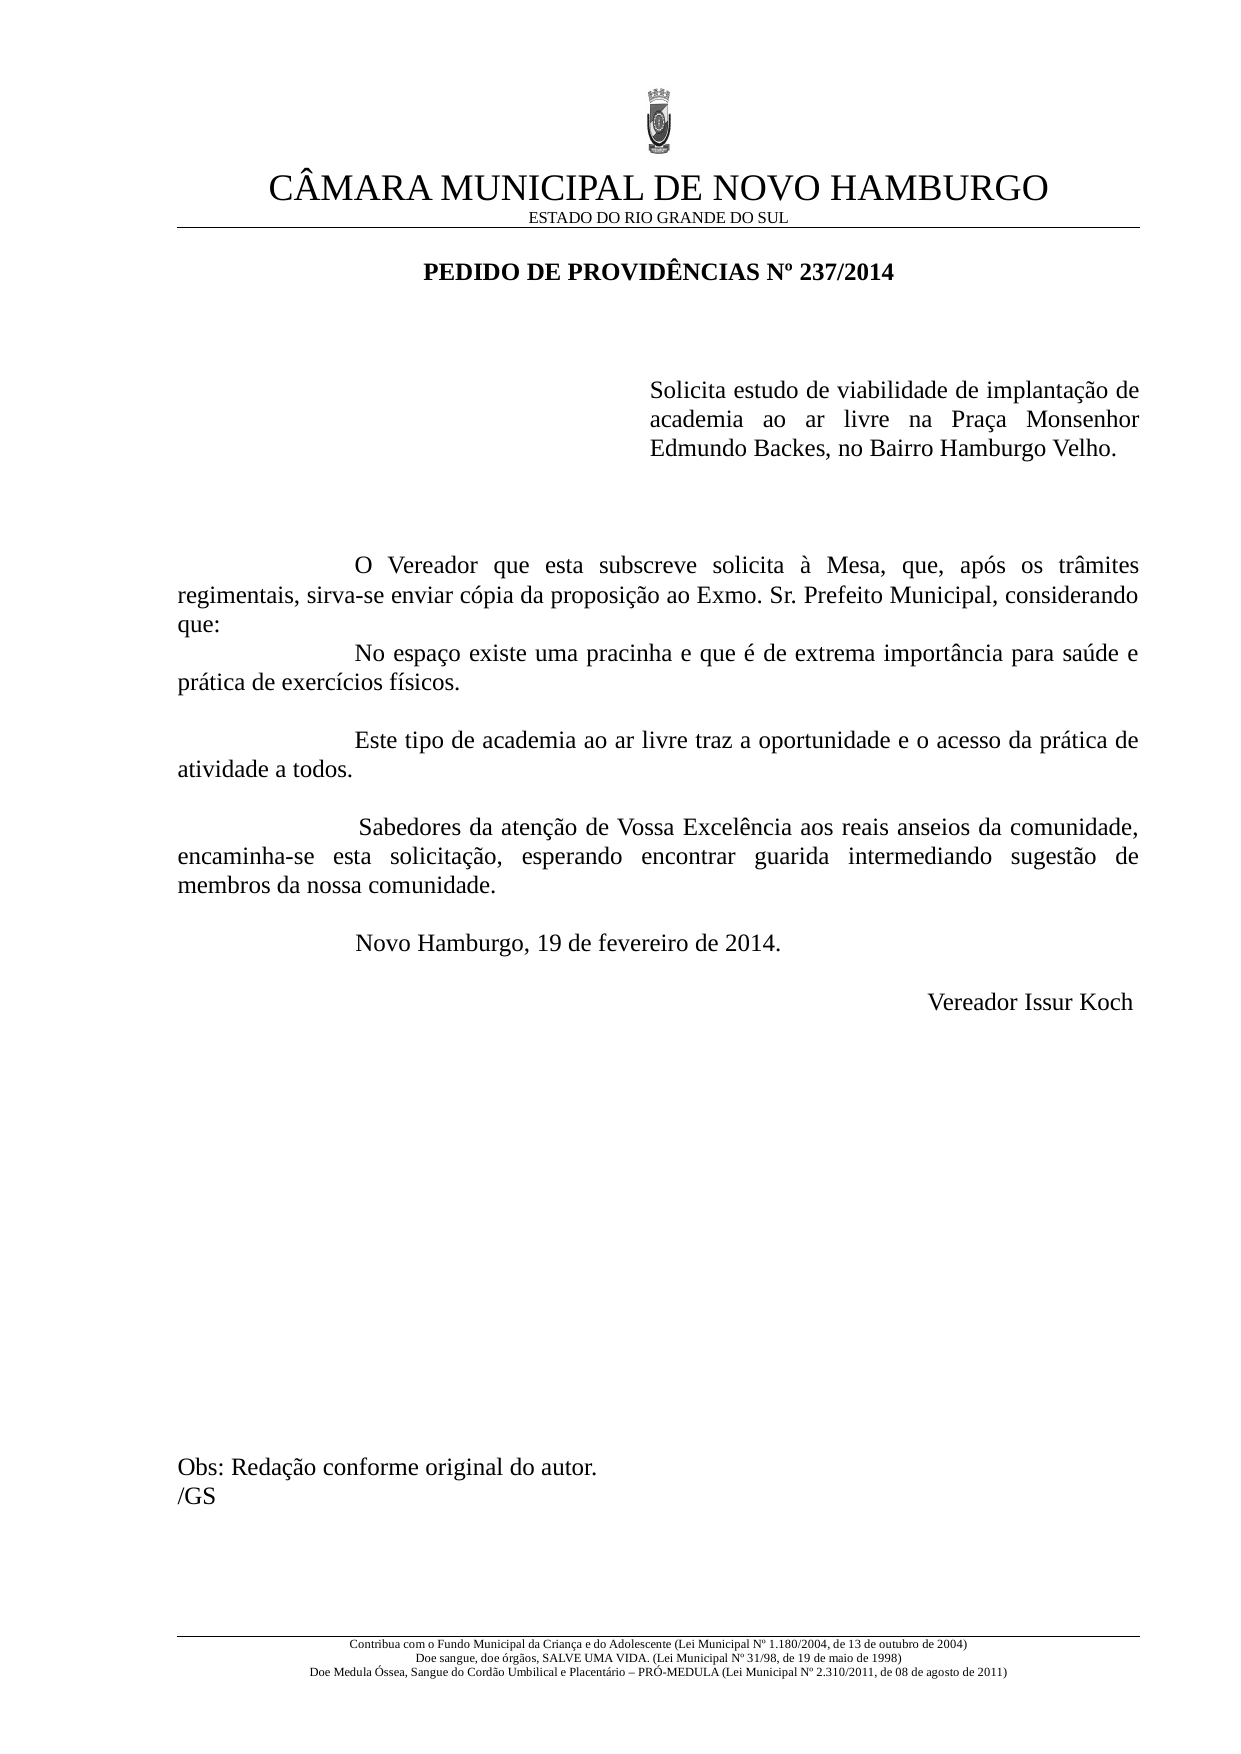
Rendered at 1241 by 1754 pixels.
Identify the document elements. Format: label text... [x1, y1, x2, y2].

text Novo Hamburgo, 19 de fevereiro de 2014. [177, 928, 1140, 957]
text Este tipo de academia ao ar livre traz a oportunidade e o acesso da prática de atividade a todos. [177, 725, 1140, 783]
text Obs: Redação conforme original do autor. [177, 1452, 1140, 1481]
text Solicita estudo de viabilidade de implantação de academia ao ar livre na Praça Monsenhor Edmundo Backes, no Bairro Hamburgo Velho. [649, 375, 1140, 462]
text PEDIDO DE PROVIDÊNCIAS Nº 237/2014 [177, 257, 1140, 286]
text O Vereador que esta subscreve solicita à Mesa, que, após os trâmites regimentais, sirva-se enviar cópia da proposição ao Exmo. Sr. Prefeito Municipal, considerando que: [177, 550, 1140, 638]
text /GS [177, 1481, 1140, 1510]
text Vereador Issur Koch [177, 987, 1140, 1016]
text Sabedores da atenção de Vossa Excelência aos reais anseios da comunidade, encaminha-se esta solicitação, esperando encontrar guarida intermediando sugestão de membros da nossa comunidade. [177, 812, 1140, 899]
text No espaço existe uma pracinha e que é de extrema importância para saúde e prática de exercícios físicos. [177, 638, 1140, 696]
